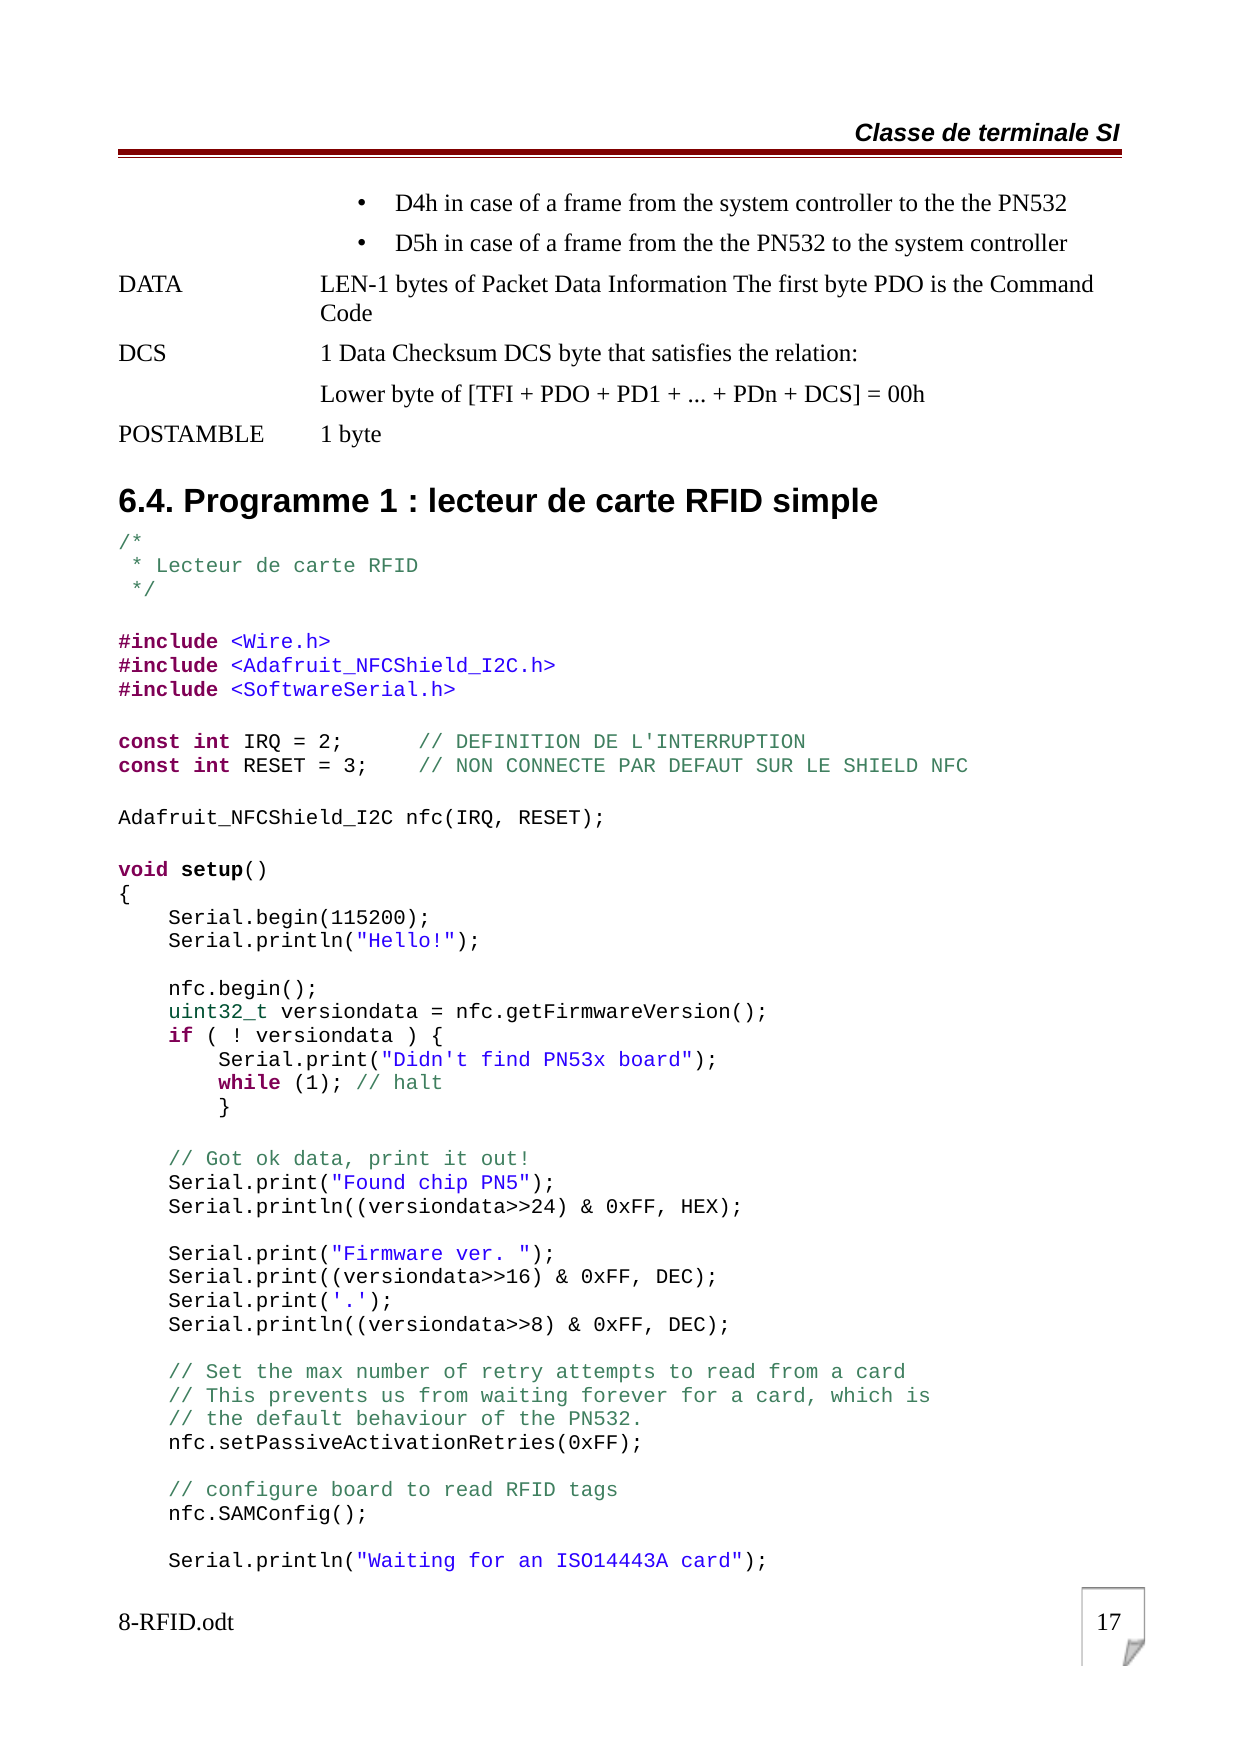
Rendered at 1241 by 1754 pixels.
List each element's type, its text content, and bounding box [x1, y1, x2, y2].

text if ( ! versiondata ) { [118, 1025, 1122, 1049]
text const int IRQ = 2; // DEFINITION DE L'INTERRUPTION [118, 731, 1122, 755]
text /* [118, 532, 1122, 555]
text { [118, 883, 1122, 907]
table_cell DATA [118, 269, 320, 338]
table_cell DCS [118, 338, 320, 419]
table_cell [118, 188, 320, 228]
text Serial.println((versiondata>>24) & 0xFF, HEX); [118, 1196, 1122, 1219]
text Serial.print('.'); [118, 1290, 1122, 1314]
text // the default behaviour of the PN532. [118, 1408, 1122, 1432]
text * Lecteur de carte RFID [118, 555, 1122, 579]
text Adafruit_NFCShield_I2C nfc(IRQ, RESET); [118, 807, 1122, 831]
text Serial.begin(115200); [118, 907, 1122, 930]
text void setup() [118, 859, 1122, 883]
table_cell POSTAMBLE [118, 419, 320, 460]
text const int RESET = 3; // NON CONNECTE PAR DEFAUT SUR LE SHIELD NFC [118, 755, 1122, 778]
text Serial.print("Found chip PN5"); [118, 1172, 1122, 1196]
subtitle 6.4. Programme 1 : lecteur de carte RFID simple [118, 481, 1122, 519]
table_cell 1 byte [320, 419, 1123, 460]
text Serial.println("Hello!"); [118, 930, 1122, 954]
text nfc.setPassiveActivationRetries(0xFF); [118, 1432, 1122, 1456]
text #include <Wire.h> [118, 631, 1122, 655]
text #include <SoftwareSerial.h> [118, 679, 1122, 702]
text Serial.println("Waiting for an ISO14443A card"); [118, 1550, 1122, 1574]
text uint32_t versiondata = nfc.getFirmwareVersion(); [118, 1001, 1122, 1025]
text // Got ok data, print it out! [118, 1148, 1122, 1172]
text // This prevents us from waiting forever for a card, which is [118, 1385, 1122, 1408]
text // Set the max number of retry attempts to read from a card [118, 1361, 1122, 1385]
text } [118, 1096, 1122, 1119]
text Serial.print((versiondata>>16) & 0xFF, DEC); [118, 1267, 1122, 1290]
text #include <Adafruit_NFCShield_I2C.h> [118, 655, 1122, 679]
text nfc.SAMConfig(); [118, 1503, 1122, 1527]
table_cell [118, 228, 320, 269]
text */ [118, 579, 1122, 603]
text while (1); // halt [118, 1072, 1122, 1096]
table_cell D4h in case of a frame from the system controller to the the PN532 [320, 188, 1123, 228]
table_cell LEN-1 bytes of Packet Data Information The first byte PDO is the Command Code [320, 269, 1123, 338]
text Serial.println((versiondata>>8) & 0xFF, DEC); [118, 1314, 1122, 1337]
text Serial.print("Didn't find PN53x board"); [118, 1049, 1122, 1072]
table_cell D5h in case of a frame from the the PN532 to the system controller [320, 228, 1123, 269]
text Serial.print("Firmware ver. "); [118, 1243, 1122, 1267]
text // configure board to read RFID tags [118, 1479, 1122, 1503]
table_cell 1 Data Checksum DCS byte that satisfies the relation: Lower byte of [TFI + PDO + PD1 + ... + PDn + DCS] = 00h [320, 338, 1123, 419]
text nfc.begin(); [118, 978, 1122, 1001]
